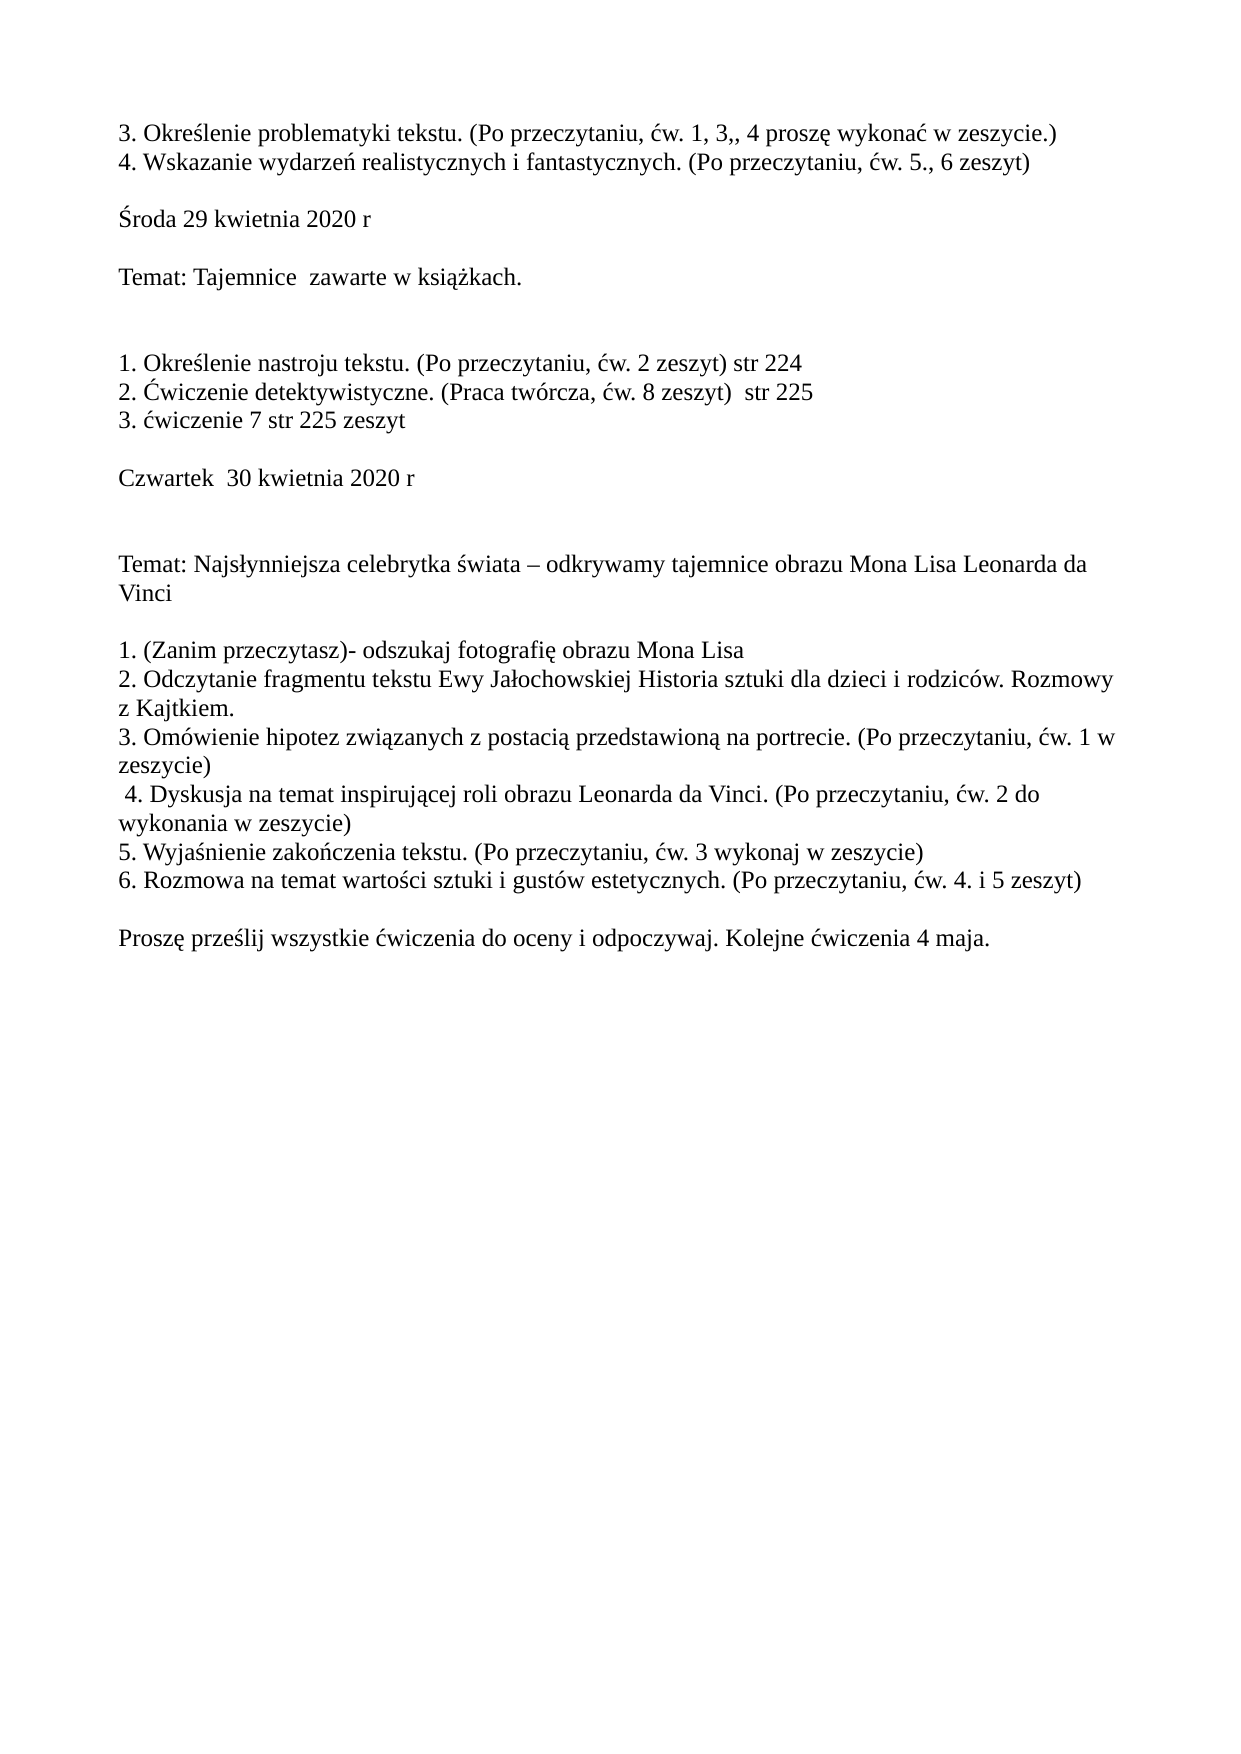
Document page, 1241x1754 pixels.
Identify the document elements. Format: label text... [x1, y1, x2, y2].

text Środa 29 kwietnia 2020 r [118, 204, 1122, 233]
text 4. Dyskusja na temat inspirującej roli obrazu Leonarda da Vinci. (Po przeczytaniu, ćw. 2 do wykonania w zeszycie) [118, 779, 1122, 837]
text Temat: Tajemnice zawarte w książkach. [118, 262, 1122, 291]
text Proszę prześlij wszystkie ćwiczenia do oceny i odpoczywaj. Kolejne ćwiczenia 4 maja. [118, 923, 1122, 952]
text 2. Odczytanie fragmentu tekstu Ewy Jałochowskiej Historia sztuki dla dzieci i rodziców. Rozmowy z Kajtkiem. [118, 664, 1122, 722]
text 6. Rozmowa na temat wartości sztuki i gustów estetycznych. (Po przeczytaniu, ćw. 4. i 5 zeszyt) [118, 866, 1122, 894]
text Czwartek 30 kwietnia 2020 r [118, 463, 1122, 492]
text 3. Określenie problematyki tekstu. (Po przeczytaniu, ćw. 1, 3,, 4 proszę wykonać w zeszycie.) [118, 118, 1122, 147]
text 3. Omówienie hipotez związanych z postacią przedstawioną na portrecie. (Po przeczytaniu, ćw. 1 w zeszycie) [118, 722, 1122, 779]
text 2. Ćwiczenie detektywistyczne. (Praca twórcza, ćw. 8 zeszyt) str 225 [118, 377, 1122, 406]
text Temat: Najsłynniejsza celebrytka świata – odkrywamy tajemnice obrazu Mona Lisa Leonarda da Vinci [118, 549, 1122, 607]
text 3. ćwiczenie 7 str 225 zeszyt [118, 406, 1122, 434]
text 1. Określenie nastroju tekstu. (Po przeczytaniu, ćw. 2 zeszyt) str 224 [118, 348, 1122, 377]
text 4. Wskazanie wydarzeń realistycznych i fantastycznych. (Po przeczytaniu, ćw. 5., 6 zeszyt) [118, 147, 1122, 176]
text 5. Wyjaśnienie zakończenia tekstu. (Po przeczytaniu, ćw. 3 wykonaj w zeszycie) [118, 837, 1122, 866]
text 1. (Zanim przeczytasz)- odszukaj fotografię obrazu Mona Lisa [118, 636, 1122, 664]
